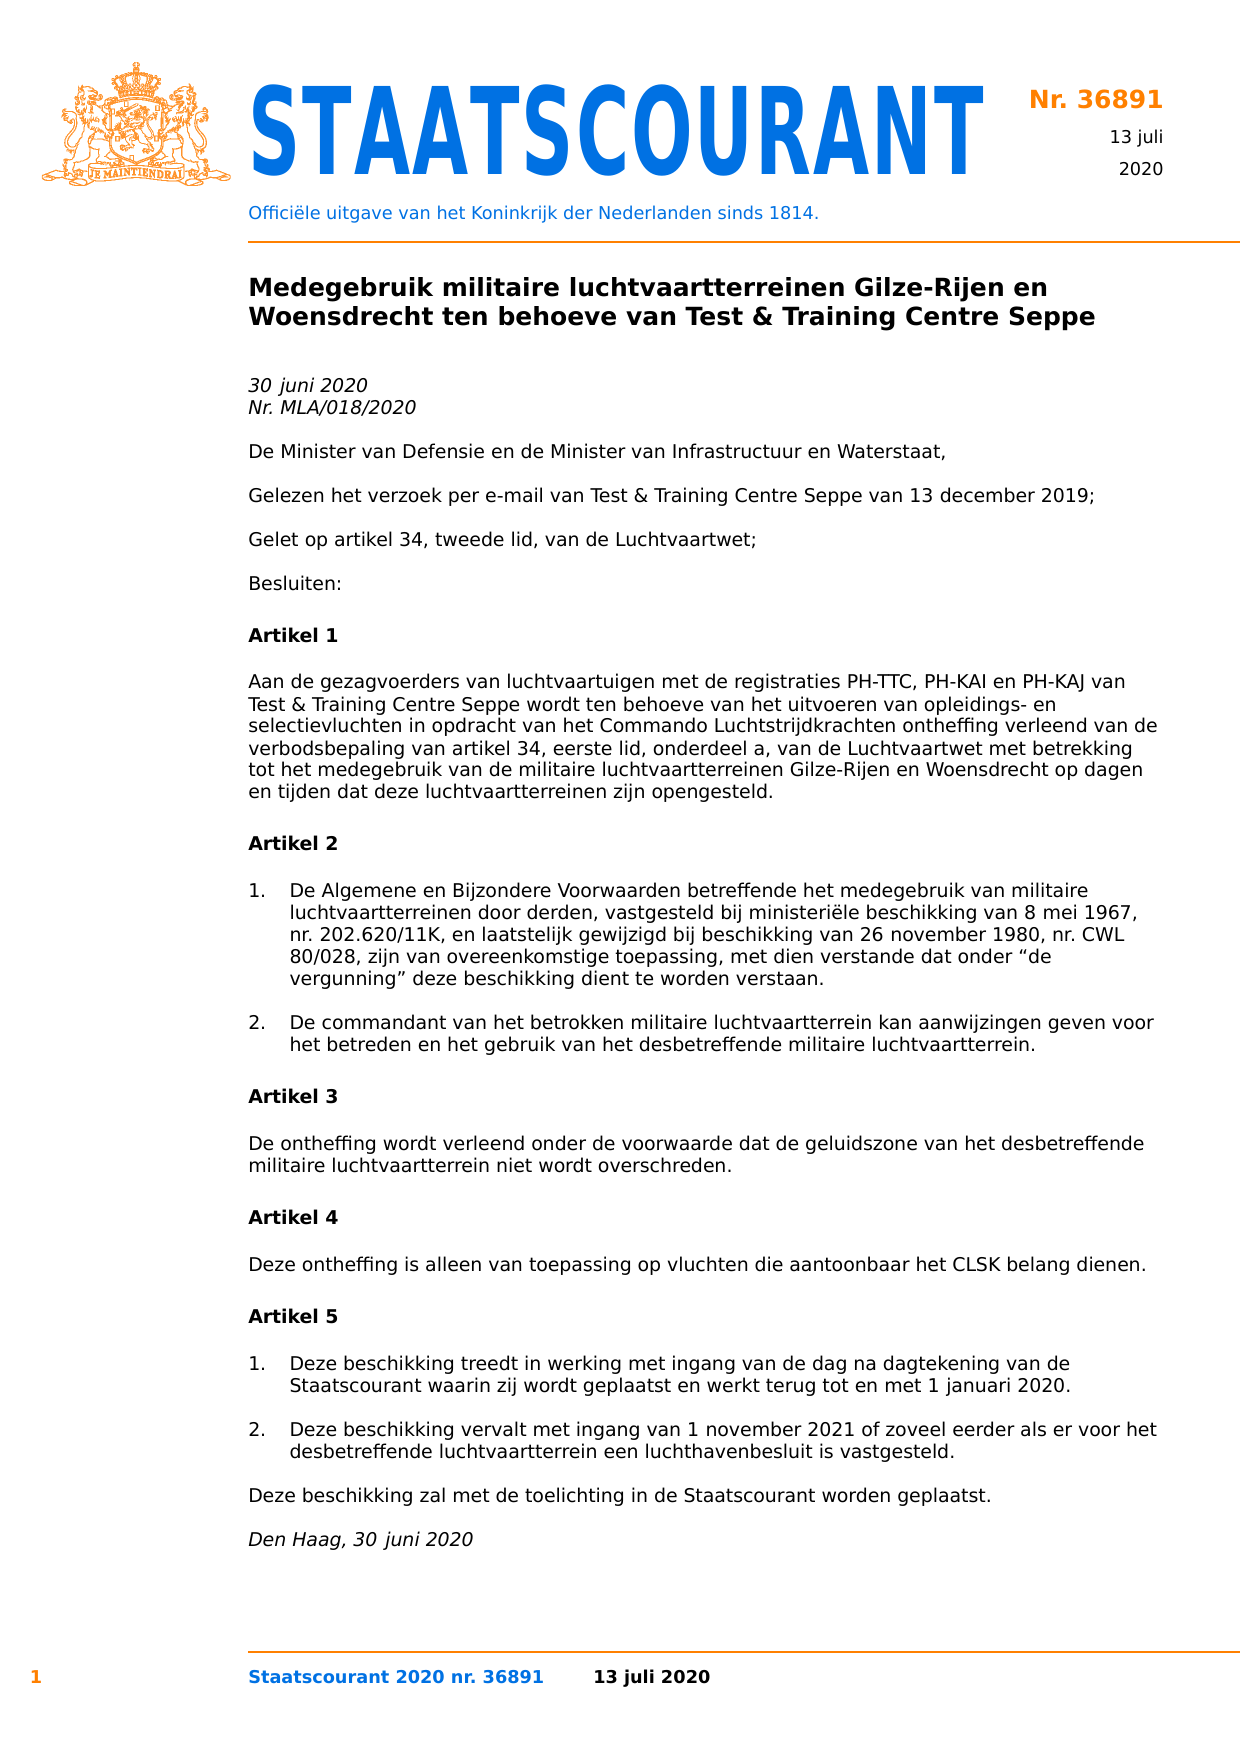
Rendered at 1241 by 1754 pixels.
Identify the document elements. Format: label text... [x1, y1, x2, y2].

text De Minister van Defensie en de Minister van Infrastructuur en Waterstaat, [248, 441, 1163, 463]
text 2. De commandant van het betrokken militaire luchtvaartterrein kan aanwijzingen geven voor het betreden en het gebruik van het desbetreffende militaire luchtvaartterrein. [248, 1012, 1163, 1056]
subtitle Artikel 5 [248, 1306, 1163, 1328]
picture [41, 62, 231, 186]
text Gelezen het verzoek per e-mail van Test & Training Centre Seppe van 13 december 2019; [248, 485, 1163, 507]
table_cell Officiële uitgave van het Koninkrijk der Nederlanden sinds 1814. [248, 203, 1240, 241]
table_cell 2020 [998, 153, 1240, 203]
text Aan de gezagvoerders van luchtvaartuigen met de registraties PH-TTC, PH-KAI en PH-KAJ van Test & Training Centre Seppe wordt ten behoeve van het uitvoeren van opleidings- en selectievluchten in opdracht van het Commando Luchtstrijdkrachten ontheffing verleend van de verbodsbepaling van artikel 34, eerste lid, onderdeel a, van de Luchtvaartwet met betrekking tot het medegebruik van de militaire luchtvaartterreinen Gilze-Rijen en Woensdrecht op dagen en tijden dat deze luchtvaartterreinen zijn opengesteld. [248, 671, 1163, 803]
text 1. De Algemene en Bijzondere Voorwaarden betreffende het medegebruik van militaire luchtvaartterreinen door derden, vastgesteld bij ministeriële beschikking van 8 mei 1967, nr. 202.620/11K, en laatstelijk gewijzigd bij beschikking van 26 november 1980, nr. CWL 80/028, zijn van overeenkomstige toepassing, met dien verstande dat onder “de vergunning” deze beschikking dient te worden verstaan. [248, 880, 1163, 990]
text Gelet op artikel 34, tweede lid, van de Luchtvaartwet; [248, 529, 1163, 551]
text Besluiten: [248, 572, 1163, 594]
subtitle Artikel 4 [248, 1207, 1163, 1229]
text 30 juni 2020 [248, 375, 1163, 397]
table_header [25, 62, 248, 241]
subtitle Artikel 2 [248, 833, 1163, 855]
text De ontheffing wordt verleend onder de voorwaarde dat de geluidszone van het desbetreffende militaire luchtvaartterrein niet wordt overschreden. [248, 1133, 1163, 1177]
text 1. Deze beschikking treedt in werking met ingang van de dag na dagtekening van de Staatscourant waarin zij wordt geplaatst en werkt terug tot en met 1 januari 2020. [248, 1353, 1163, 1397]
table_cell 13 juli [998, 121, 1240, 153]
table_header Nr. 36891 [998, 62, 1240, 121]
subtitle Artikel 1 [248, 624, 1163, 646]
text Deze beschikking zal met de toelichting in de Staatscourant worden geplaatst. [248, 1484, 1163, 1507]
table_header STAATSCOURANT [248, 62, 998, 203]
text 2. Deze beschikking vervalt met ingang van 1 november 2021 of zoveel eerder als er voor het desbetreffende luchtvaartterrein een luchthavenbesluit is vastgesteld. [248, 1419, 1163, 1463]
text Nr. MLA/018/2020 [248, 397, 1163, 419]
subtitle Artikel 3 [248, 1086, 1163, 1108]
text Deze ontheffing is alleen van toepassing op vluchten die aantoonbaar het CLSK belang dienen. [248, 1254, 1163, 1276]
text Den Haag, 30 juni 2020 [248, 1528, 1163, 1550]
subtitle Medegebruik militaire luchtvaartterreinen Gilze-Rijen en Woensdrecht ten behoeve van Test & Training Centre Seppe [248, 273, 1163, 331]
